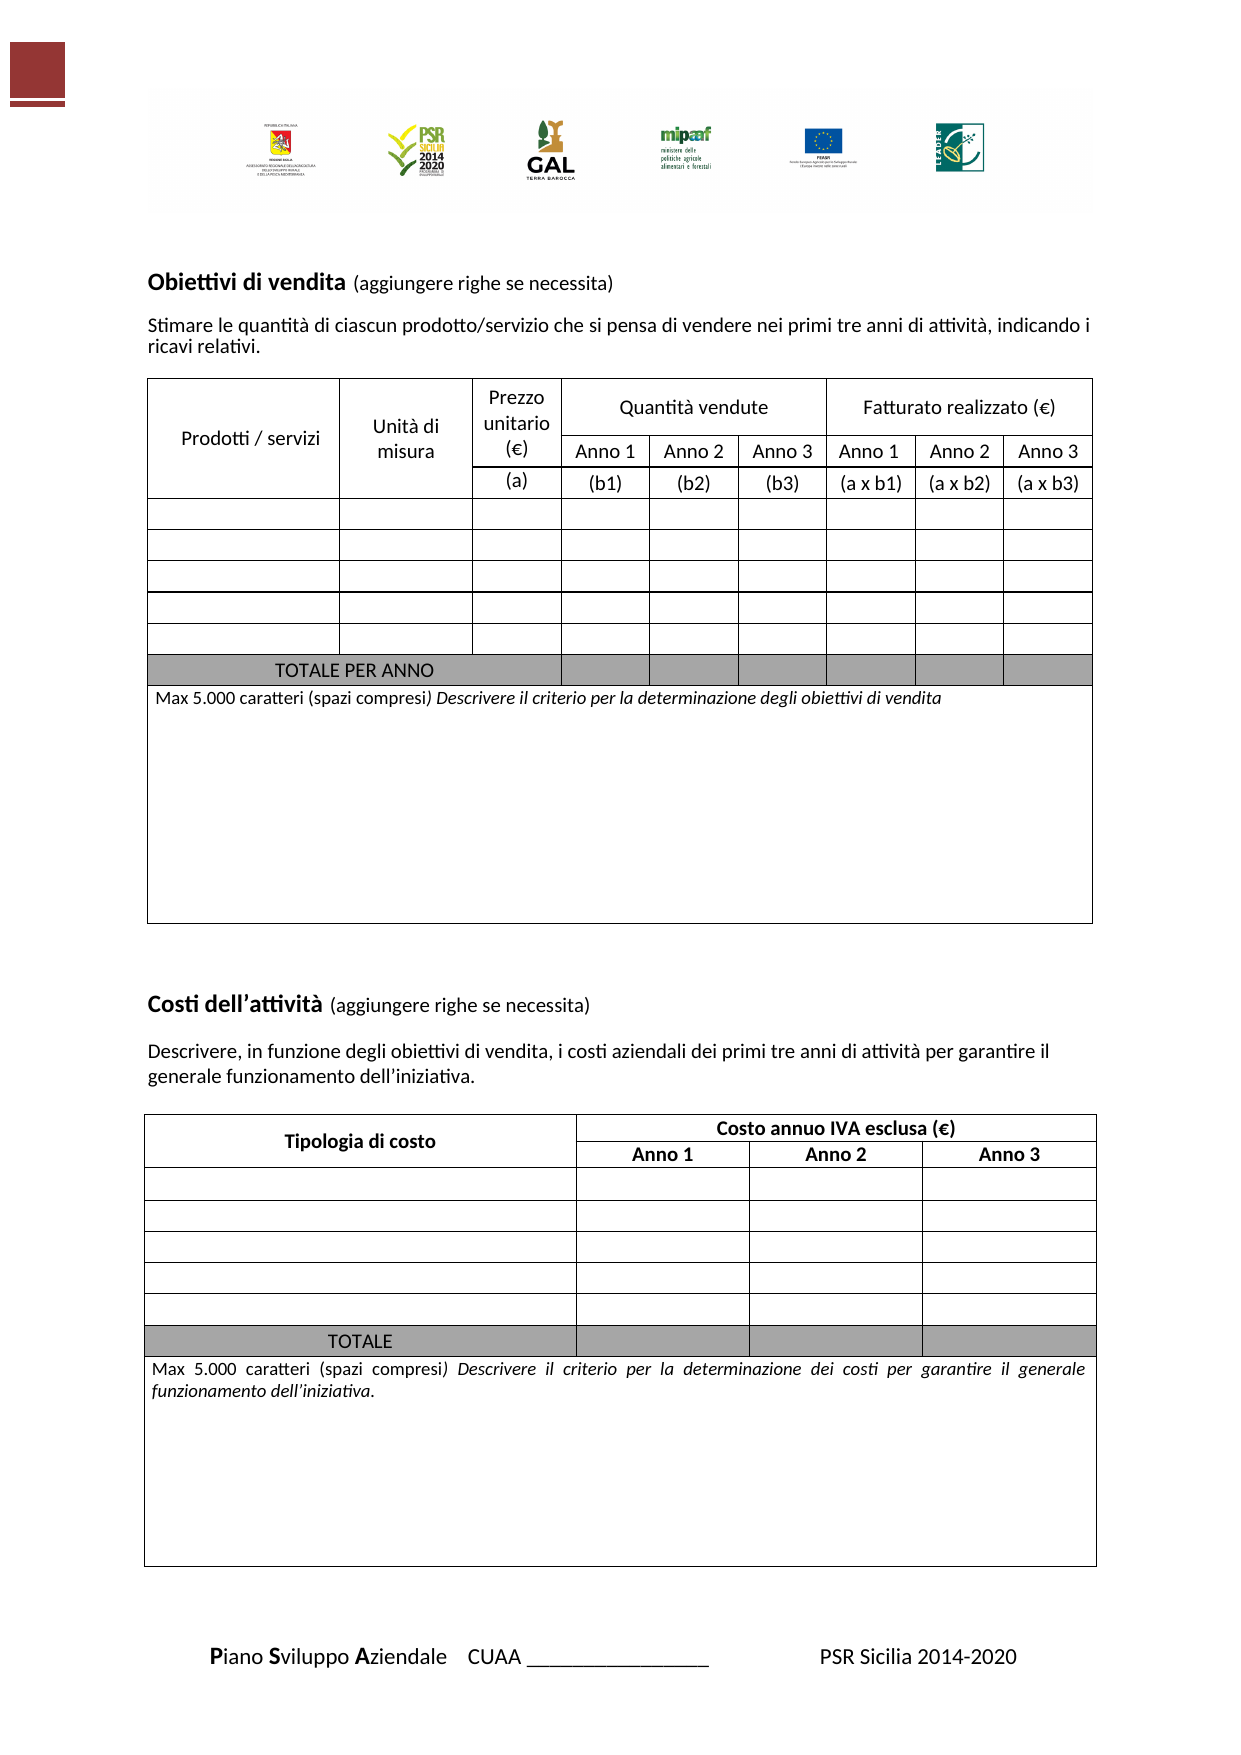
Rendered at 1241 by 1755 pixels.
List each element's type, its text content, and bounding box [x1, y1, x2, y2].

table_cell Anno 2 [916, 436, 1003, 466]
table_cell [340, 561, 472, 591]
table_cell [473, 530, 561, 560]
table_cell [577, 1326, 749, 1356]
table_cell [827, 655, 915, 685]
table_cell [562, 499, 649, 529]
table_cell [473, 499, 561, 529]
table_cell [340, 499, 472, 529]
table_cell [739, 655, 826, 685]
table_cell [577, 1232, 749, 1262]
table_cell [148, 624, 339, 654]
table_cell [145, 1263, 576, 1293]
table_cell [739, 593, 826, 623]
table_cell [923, 1263, 1096, 1293]
table_cell [739, 561, 826, 591]
table_cell [562, 624, 649, 654]
table_cell [739, 530, 826, 560]
table_cell [340, 593, 472, 623]
table_cell [827, 561, 915, 591]
table_cell Anno 2 [750, 1142, 922, 1167]
table_cell [473, 561, 561, 591]
text Costi dell’attività (aggiungere righe se necessita) [148, 996, 1093, 1017]
table_cell [562, 561, 649, 591]
table_cell [1004, 530, 1092, 560]
table_cell [562, 655, 649, 685]
table_cell [650, 561, 738, 591]
table_cell [473, 624, 561, 654]
table_cell [923, 1294, 1096, 1324]
table_cell Anno 1 [577, 1142, 749, 1167]
table_cell [148, 530, 339, 560]
table_cell [562, 530, 649, 560]
table_cell [750, 1232, 922, 1262]
table_cell [750, 1326, 922, 1356]
table_cell Anno 3 [1004, 436, 1092, 466]
table_cell [577, 1168, 749, 1199]
table_cell [750, 1201, 922, 1231]
table_cell [1004, 655, 1092, 685]
table_cell Anno 3 [923, 1142, 1096, 1167]
table_cell [827, 499, 915, 529]
table_cell [750, 1263, 922, 1293]
table_cell [923, 1201, 1096, 1231]
table_cell TOTALE PER ANNO [148, 655, 561, 685]
table_cell [577, 1201, 749, 1231]
table_cell [145, 1201, 576, 1231]
table_cell [650, 655, 738, 685]
table_cell [650, 593, 738, 623]
text Descrivere, in funzione degli obiettivi di vendita, i costi aziendali dei primi tre anni di attività per garantire il generale funzionamento dell’iniziativa. [148, 1038, 1093, 1089]
table_cell [1004, 561, 1092, 591]
table_cell (b3) [739, 468, 826, 498]
table_cell [340, 624, 472, 654]
table_cell [916, 593, 1003, 623]
table_cell [916, 655, 1003, 685]
table_header Quantità vendute [562, 379, 826, 435]
table_header Costo annuo IVA esclusa (€) [577, 1115, 1096, 1141]
table_header Fatturato realizzato (€) [827, 379, 1092, 435]
table_cell (b2) [650, 468, 738, 498]
table_header Prodotti / servizi [148, 379, 339, 498]
table_cell TOTALE [145, 1326, 576, 1356]
table_cell (a x b2) [916, 468, 1003, 498]
table_cell Max 5.000 caratteri (spazi compresi) Descrivere il criterio per la determinazione degli obiettivi di vendita [148, 686, 1092, 923]
table_cell [1004, 593, 1092, 623]
table_cell [923, 1232, 1096, 1262]
table_cell Anno 1 [827, 436, 915, 466]
table_cell Anno 1 [562, 436, 649, 466]
table_cell [916, 624, 1003, 654]
table_cell Anno 3 [739, 436, 826, 466]
table_cell [340, 530, 472, 560]
table_header Unità di misura [340, 379, 472, 498]
table_cell (a) [473, 468, 561, 498]
table_cell [145, 1168, 576, 1199]
table_cell [916, 499, 1003, 529]
table_cell (a x b3) [1004, 468, 1092, 498]
table_cell [827, 593, 915, 623]
table_cell [750, 1294, 922, 1324]
table_cell [916, 530, 1003, 560]
table_cell [916, 561, 1003, 591]
table_cell Max 5.000 caratteri (spazi compresi) Descrivere il criterio per la determinazione dei costi per garantire il generale funzionamento dell’iniziativa. [145, 1357, 1096, 1566]
table_cell [650, 499, 738, 529]
table_cell [750, 1168, 922, 1199]
table_cell [739, 499, 826, 529]
table_cell Anno 2 [650, 436, 738, 466]
table_cell (a x b1) [827, 468, 915, 498]
table_cell [1004, 499, 1092, 529]
table_cell [145, 1232, 576, 1262]
table_cell [827, 624, 915, 654]
table_cell [562, 593, 649, 623]
table_cell [650, 530, 738, 560]
table_cell [923, 1326, 1096, 1356]
table_cell [148, 593, 339, 623]
table_cell [739, 624, 826, 654]
table_cell [650, 624, 738, 654]
table_cell [577, 1294, 749, 1324]
table_header Prezzo unitario (€) [473, 379, 561, 466]
table_cell (b1) [562, 468, 649, 498]
table_cell [577, 1263, 749, 1293]
text Obiettivi di vendita (aggiungere righe se necessita) [148, 274, 1093, 295]
text Stimare le quantità di ciascun prodotto/servizio che si pensa di vendere nei primi tre anni di attività, indicando i ricavi relativi. [148, 316, 1093, 357]
table_cell [473, 593, 561, 623]
table_header Tipologia di costo [145, 1115, 576, 1167]
table_cell [1004, 624, 1092, 654]
table_cell [923, 1168, 1096, 1199]
table_cell [148, 561, 339, 591]
table_cell [827, 530, 915, 560]
table_cell [145, 1294, 576, 1324]
table_cell [148, 499, 339, 529]
